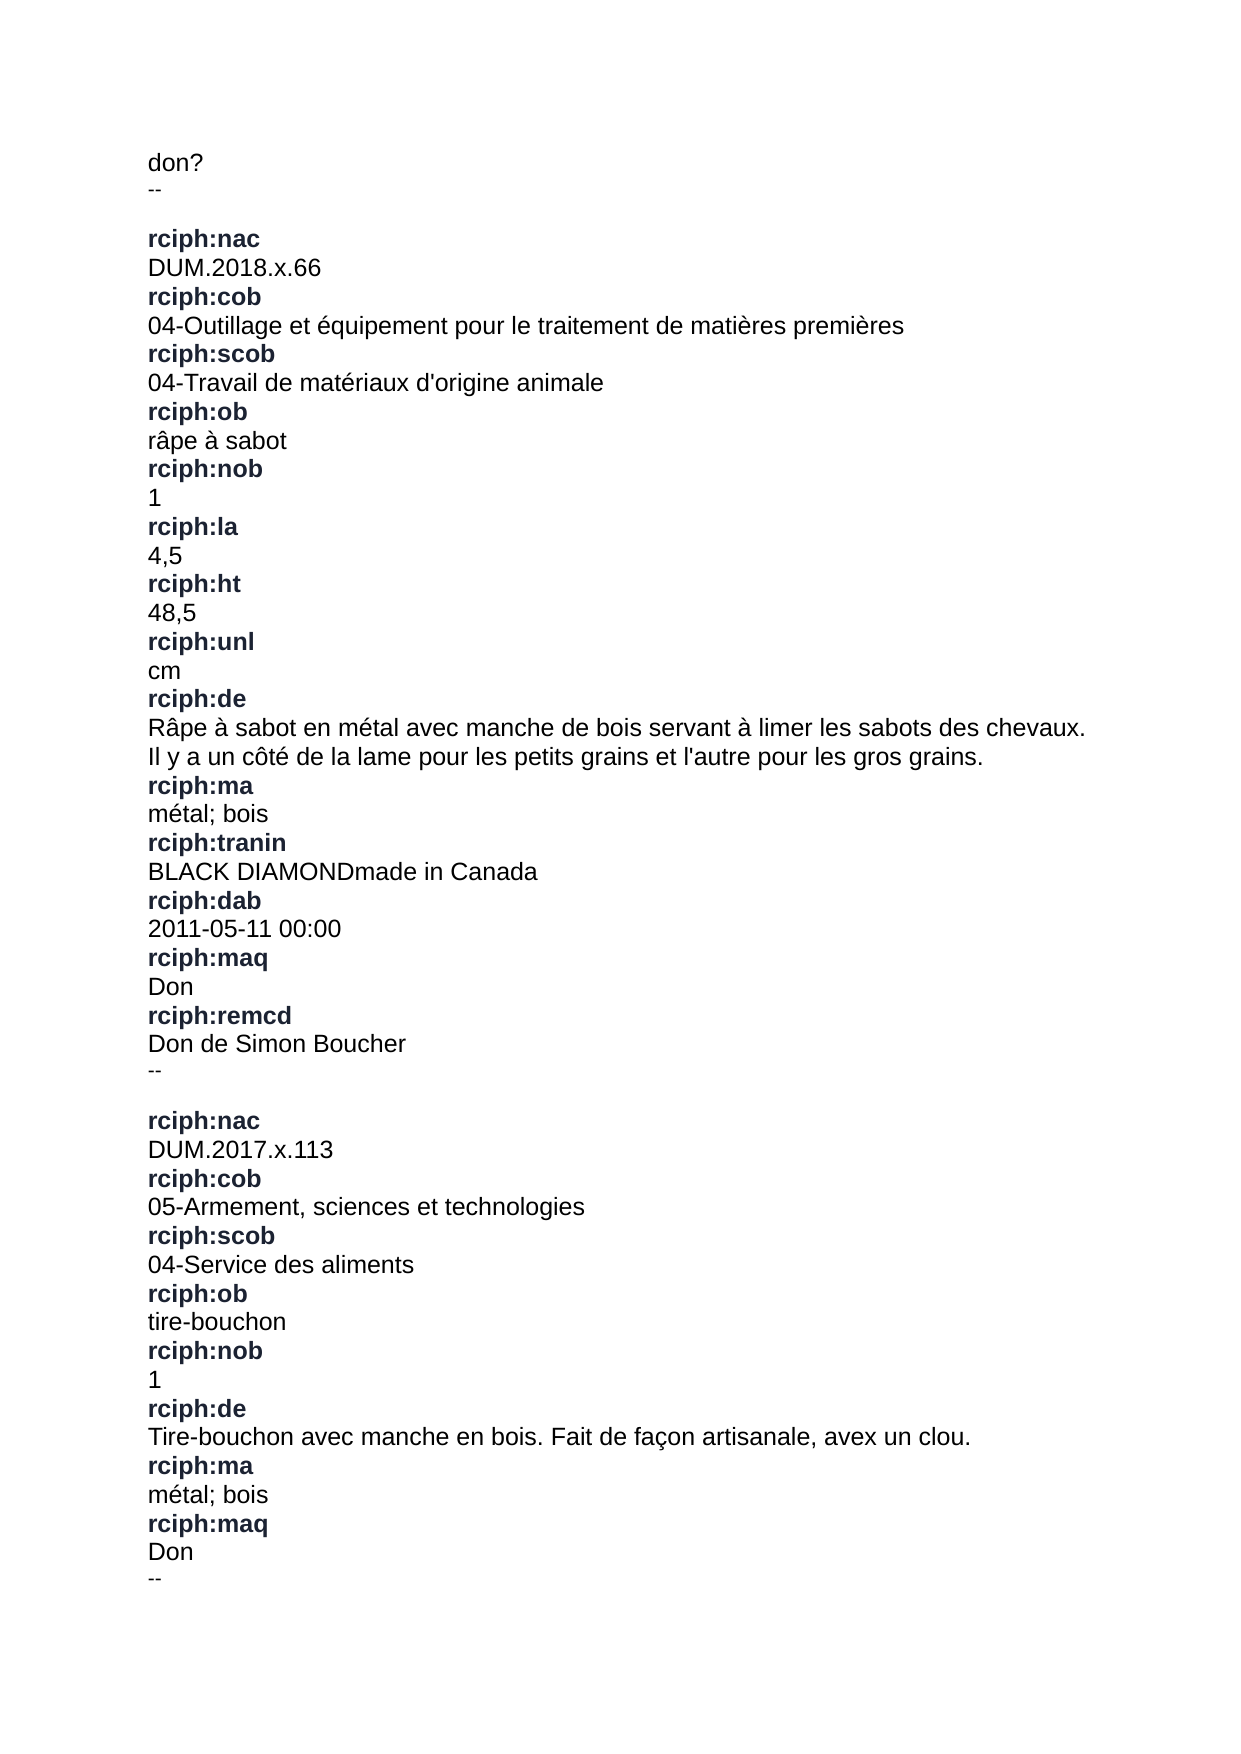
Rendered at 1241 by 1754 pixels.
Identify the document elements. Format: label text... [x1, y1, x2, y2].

text rciph:nob [148, 454, 1092, 483]
text rciph:ma [148, 1451, 1092, 1480]
text -- [148, 176, 1092, 200]
text Don de Simon Boucher [148, 1029, 1092, 1058]
text 04-Service des aliments [148, 1250, 1092, 1278]
text rciph:dab [148, 886, 1092, 914]
text 2011-05-11 00:00 [148, 914, 1092, 943]
text 04-Outillage et équipement pour le traitement de matières premières [148, 311, 1092, 339]
text Tire-bouchon avec manche en bois. Fait de façon artisanale, avex un clou. [148, 1422, 1092, 1451]
text rciph:de [148, 684, 1092, 713]
text -- [148, 1566, 1092, 1590]
text rciph:ob [148, 397, 1092, 426]
text Râpe à sabot en métal avec manche de bois servant à limer les sabots des chevaux. Il y a un côté de la lame pour les petits grains et l'autre pour les gros grains. [148, 713, 1092, 771]
text métal; bois [148, 799, 1092, 828]
text Don [148, 1537, 1092, 1566]
text rciph:tranin [148, 828, 1092, 857]
text cm [148, 656, 1092, 684]
text rciph:remcd [148, 1001, 1092, 1029]
text 48,5 [148, 598, 1092, 627]
text rciph:nob [148, 1336, 1092, 1365]
text rciph:unl [148, 627, 1092, 656]
text rciph:nac [148, 1106, 1092, 1135]
text rciph:ob [148, 1278, 1092, 1307]
text 05-Armement, sciences et technologies [148, 1192, 1092, 1221]
text métal; bois [148, 1480, 1092, 1508]
text rciph:ht [148, 569, 1092, 598]
text rciph:la [148, 512, 1092, 541]
text BLACK DIAMONDmade in Canada [148, 857, 1092, 886]
text DUM.2017.x.113 [148, 1135, 1092, 1163]
text rciph:ma [148, 771, 1092, 799]
text rciph:scob [148, 339, 1092, 368]
text rciph:maq [148, 943, 1092, 972]
text rciph:nac [148, 224, 1092, 253]
text râpe à sabot [148, 426, 1092, 454]
text 1 [148, 1365, 1092, 1393]
text rciph:scob [148, 1221, 1092, 1250]
text 1 [148, 483, 1092, 512]
text rciph:de [148, 1393, 1092, 1422]
text rciph:cob [148, 1163, 1092, 1192]
text tire-bouchon [148, 1307, 1092, 1336]
text 4,5 [148, 541, 1092, 569]
text -- [148, 1058, 1092, 1082]
text 04-Travail de matériaux d'origine animale [148, 368, 1092, 397]
text don? [148, 148, 1092, 176]
text rciph:maq [148, 1508, 1092, 1537]
text DUM.2018.x.66 [148, 253, 1092, 282]
text rciph:cob [148, 282, 1092, 311]
text Don [148, 972, 1092, 1001]
